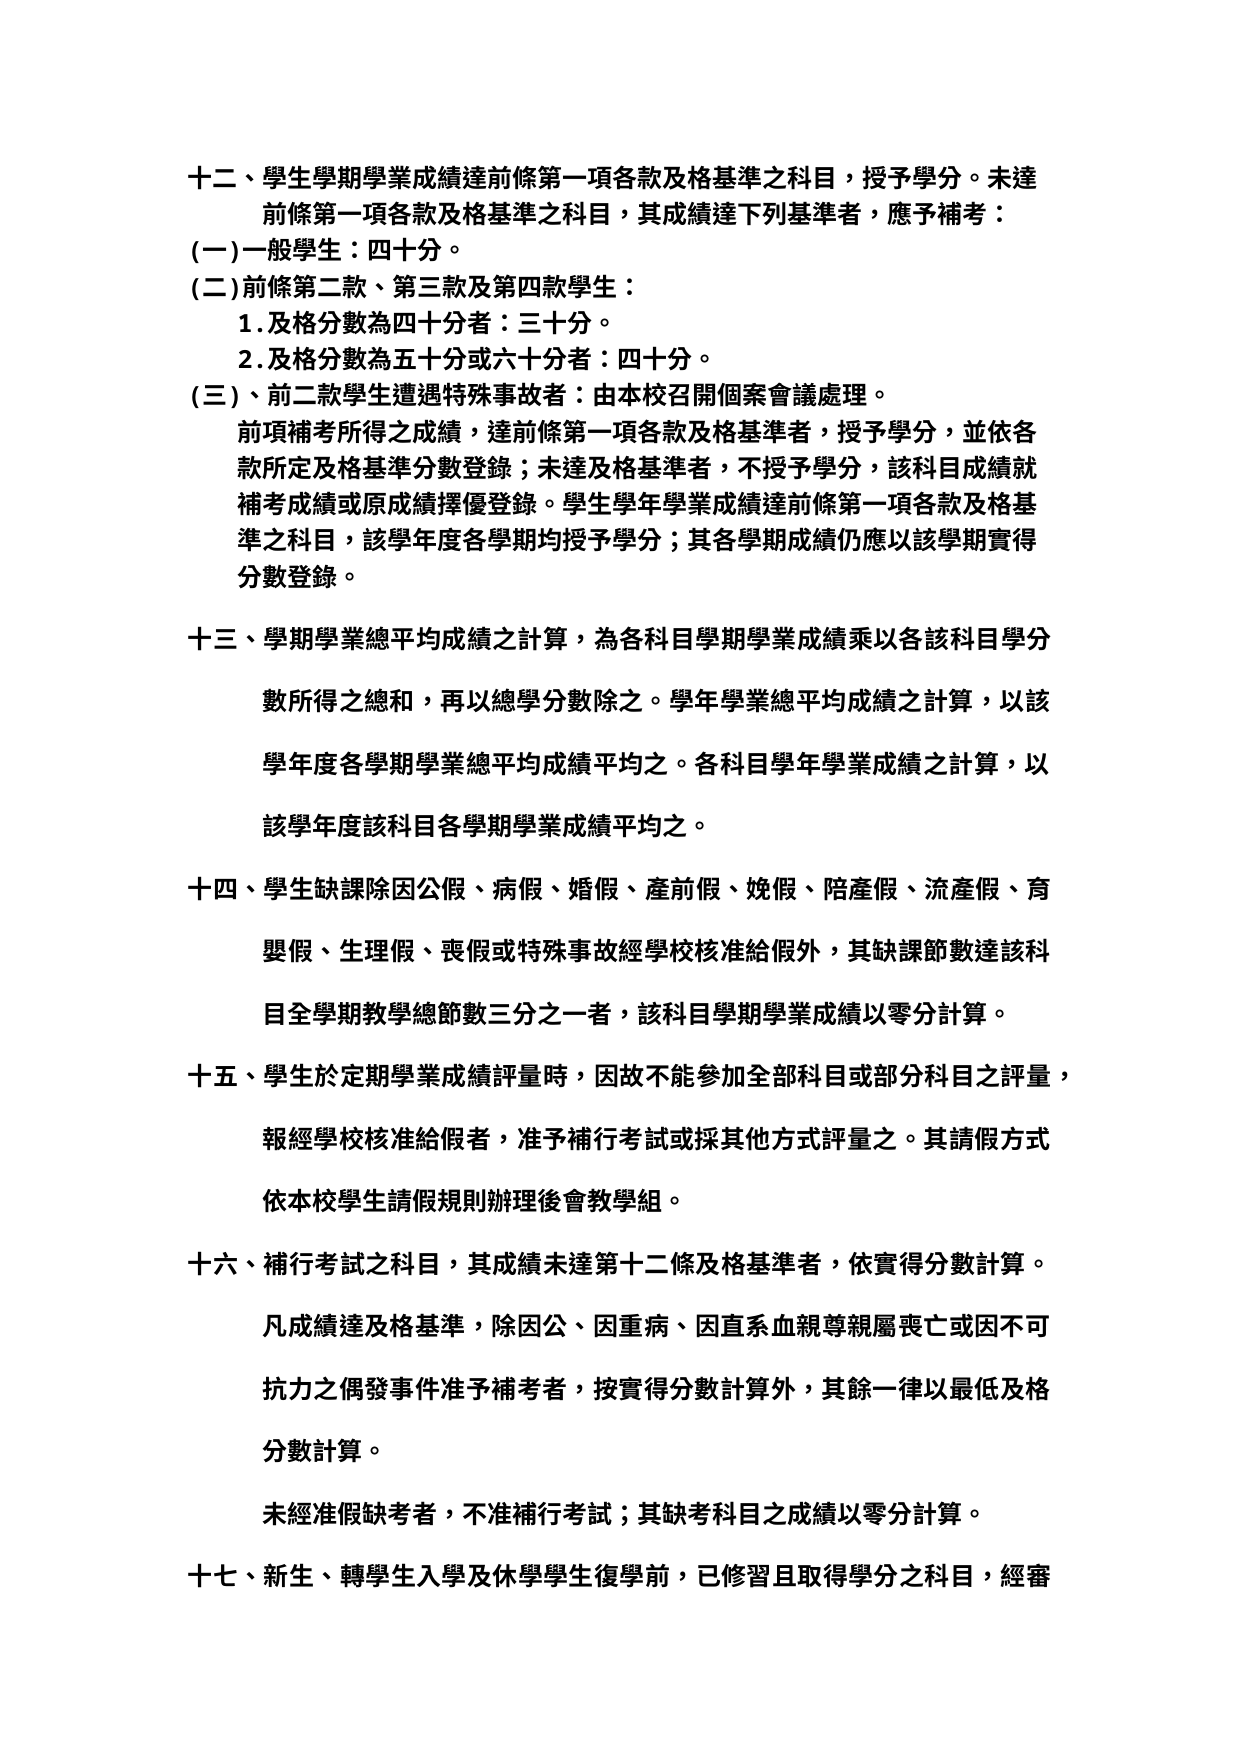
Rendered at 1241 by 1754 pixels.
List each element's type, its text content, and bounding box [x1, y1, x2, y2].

text 十三、學期學業總平均成績之計算，為各科目學期學業成績乘以各該科目學分數所得之總和，再以總學分數除之。學年學業總平均成績之計算，以該學年度各學期學業總平均成績平均之。各科目學年學業成績之計算，以該學年度該科目各學期學業成績平均之。 [187, 596, 1053, 846]
subtitle (一)一般學生：四十分。 [187, 231, 1053, 267]
text 十四、學生缺課除因公假、病假、婚假、產前假、娩假、陪產假、流產假、育嬰假、生理假、喪假或特殊事故經學校核准給假外，其缺課節數達該科目全學期教學總節數三分之一者，該科目學期學業成績以零分計算。 [187, 846, 1053, 1033]
subtitle 前項補考所得之成績，達前條第一項各款及格基準者，授予學分，並依各款所定及格基準分數登錄；未達及格基準者，不授予學分，該科目成績就補考成績或原成績擇優登錄。學生學年學業成績達前條第一項各款及格基準之科目，該學年度各學期均授予學分；其各學期成績仍應以該學期實得分數登錄。 [237, 412, 1053, 593]
text 十六、補行考試之科目，其成績未達第十二條及格基準者，依實得分數計算。凡成績達及格基準，除因公、因重病、因直系血親尊親屬喪亡或因不可抗力之偶發事件准予補考者，按實得分數計算外，其餘一律以最低及格分數計算。 [187, 1221, 1053, 1471]
subtitle 1.及格分數為四十分者：三十分。 [237, 303, 1053, 339]
text 十五、學生於定期學業成績評量時，因故不能參加全部科目或部分科目之評量，報經學校核准給假者，准予補行考試或採其他方式評量之。其請假方式依本校學生請假規則辦理後會教學組。 [187, 1033, 1053, 1221]
subtitle (二)前條第二款、第三款及第四款學生： [187, 267, 1053, 303]
text 未經准假缺考者，不准補行考試；其缺考科目之成績以零分計算。 [187, 1471, 1053, 1533]
subtitle 2.及格分數為五十分或六十分者：四十分。 [187, 339, 1053, 376]
subtitle 十二、學生學期學業成績達前條第一項各款及格基準之科目，授予學分。未達前條第一項各款及格基準之科目，其成績達下列基準者，應予補考： [187, 158, 1053, 231]
text 十七、新生、轉學生入學及休學學生復學前，已修習且取得學分之科目，經審 [187, 1533, 1053, 1596]
subtitle (三)、前二款學生遭遇特殊事故者：由本校召開個案會議處理。 [187, 376, 1053, 412]
